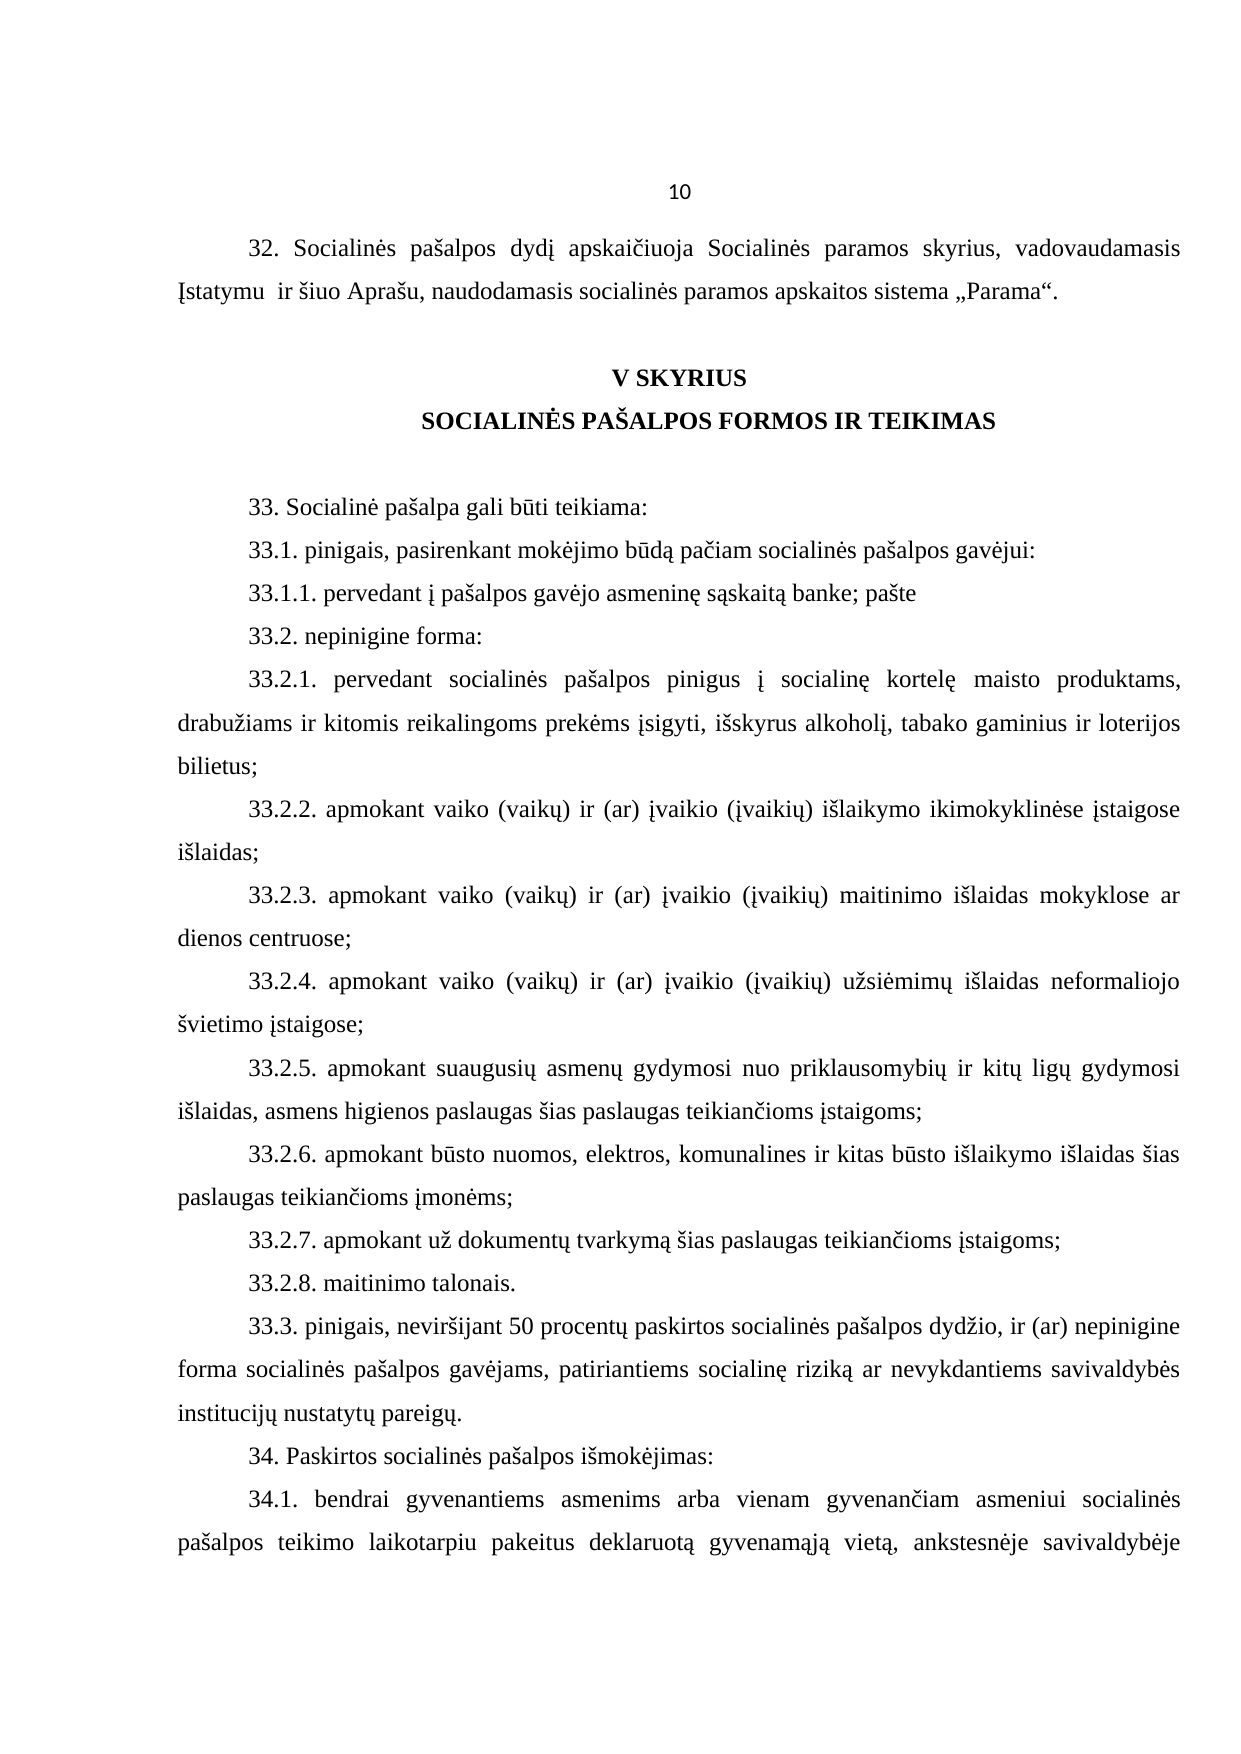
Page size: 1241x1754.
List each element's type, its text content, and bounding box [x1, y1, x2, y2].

text 33.1.1. pervedant į pašalpos gavėjo asmeninę sąskaitą banke; pašte [177, 578, 1181, 607]
text SOCIALINĖS PAŠALPOS FORMOS IR TEIKIMAS [177, 406, 1181, 434]
text 33.2.7. apmokant už dokumentų tvarkymą šias paslaugas teikiančioms įstaigoms; [177, 1225, 1181, 1254]
text 33.2. nepinigine forma: [177, 621, 1181, 650]
text 33.2.3. apmokant vaiko (vaikų) ir (ar) įvaikio (įvaikių) maitinimo išlaidas mokyklose ar dienos centruose; [177, 880, 1181, 952]
text 32. Socialinės pašalpos dydį apskaičiuoja Socialinės paramos skyrius, vadovaudamasis Įstatymu ir šiuo Aprašu, naudodamasis socialinės paramos apskaitos sistema „Parama“. [177, 233, 1181, 305]
text 33.1. pinigais, pasirenkant mokėjimo būdą pačiam socialinės pašalpos gavėjui: [177, 535, 1181, 564]
text 34. Paskirtos socialinės pašalpos išmokėjimas: [177, 1441, 1181, 1469]
text V SKYRIUS [177, 363, 1181, 391]
text 33.2.1. pervedant socialinės pašalpos pinigus į socialinę kortelę maisto produktams, drabužiams ir kitomis reikalingoms prekėms įsigyti, išskyrus alkoholį, tabako gaminius ir loterijos bilietus; [177, 664, 1181, 779]
text 33.2.8. maitinimo talonais. [177, 1268, 1181, 1297]
text 33. Socialinė pašalpa gali būti teikiama: [177, 492, 1181, 521]
text 33.2.4. apmokant vaiko (vaikų) ir (ar) įvaikio (įvaikių) užsiėmimų išlaidas neformaliojo švietimo įstaigose; [177, 966, 1181, 1038]
text 33.2.5. apmokant suaugusių asmenų gydymosi nuo priklausomybių ir kitų ligų gydymosi išlaidas, asmens higienos paslaugas šias paslaugas teikiančioms įstaigoms; [177, 1053, 1181, 1124]
text 33.2.2. apmokant vaiko (vaikų) ir (ar) įvaikio (įvaikių) išlaikymo ikimokyklinėse įstaigose išlaidas; [177, 794, 1181, 866]
text 33.2.6. apmokant būsto nuomos, elektros, komunalines ir kitas būsto išlaikymo išlaidas šias paslaugas teikiančioms įmonėms; [177, 1139, 1181, 1211]
text 34.1. bendrai gyvenantiems asmenims arba vienam gyvenančiam asmeniui socialinės pašalpos teikimo laikotarpiu pakeitus deklaruotą gyvenamąją vietą, ankstesnėje savivaldybėje [177, 1484, 1181, 1556]
text 33.3. pinigais, neviršijant 50 procentų paskirtos socialinės pašalpos dydžio, ir (ar) nepinigine forma socialinės pašalpos gavėjams, patiriantiems socialinę riziką ar nevykdantiems savivaldybės institucijų nustatytų pareigų. [177, 1311, 1181, 1426]
